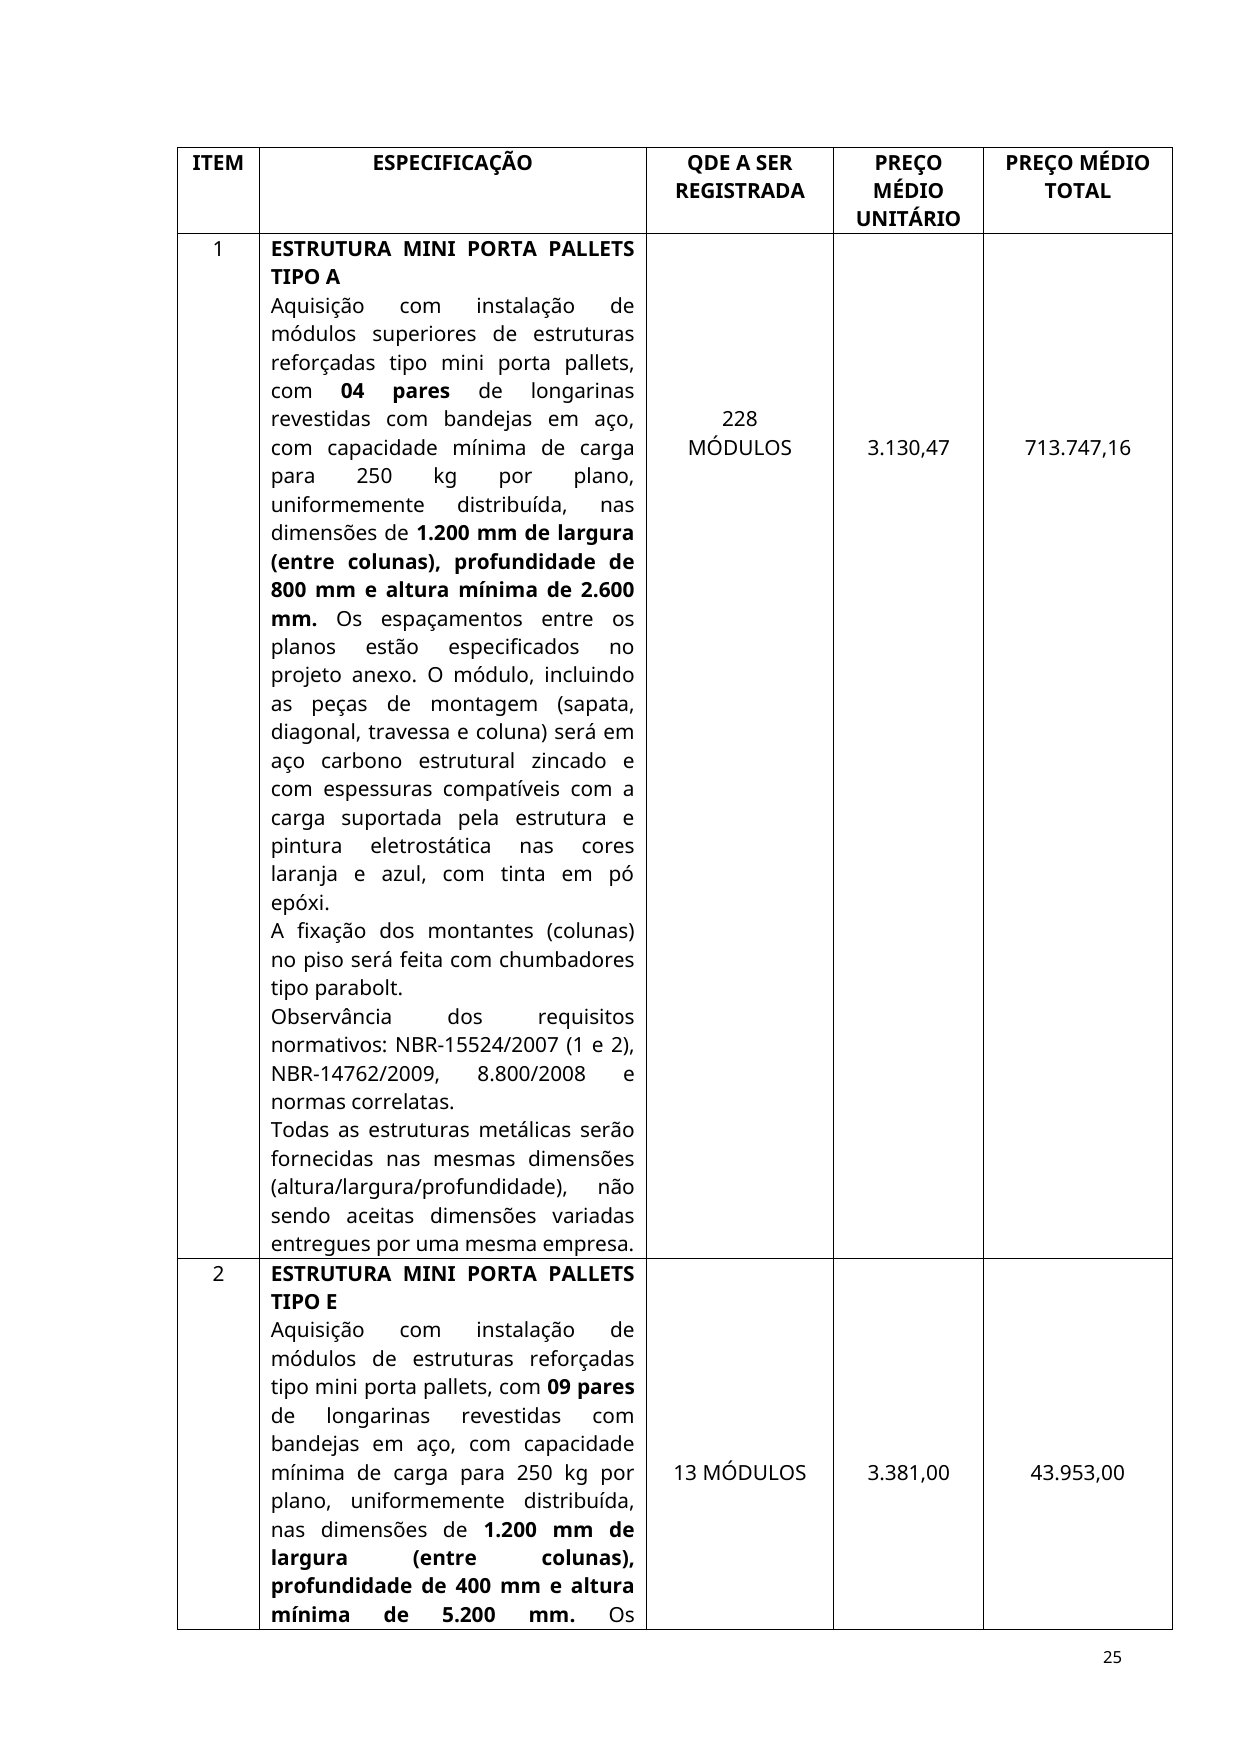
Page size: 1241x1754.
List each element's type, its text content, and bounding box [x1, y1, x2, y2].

table_cell 713.747,16 [984, 234, 1172, 1258]
table_cell 3.130,47 [834, 234, 983, 1258]
table_header ESPECIFICAÇÃO [260, 148, 646, 233]
table_cell 13 MÓDULOS [647, 1259, 833, 1628]
table_cell 43.953,00 [984, 1259, 1172, 1628]
table_cell ESTRUTURA MINI PORTA PALLETS TIPO A Aquisição com instalação de módulos superiores de estruturas reforçadas tipo mini porta pallets, com 04 pares de longarinas revestidas com bandejas em aço, com capacidade mínima de carga para 250 kg por plano, uniformemente distribuída, nas dimensões de 1.200 mm de largura (entre colunas), profundidade de 800 mm e altura mínima de 2.600 mm. Os espaçamentos entre os planos estão especificados no projeto anexo. O módulo, incluindo as peças de montagem (sapata, diagonal, travessa e coluna) será em aço carbono estrutural zincado e com espessuras compatíveis com a carga suportada pela estrutura e pintura eletrostática nas cores laranja e azul, com tinta em pó epóxi. A fixação dos montantes (colunas) no piso será feita com chumbadores tipo parabolt. Observância dos requisitos normativos: NBR-15524/2007 (1 e 2), NBR-14762/2009, 8.800/2008 e normas correlatas. Todas as estruturas metálicas serão fornecidas nas mesmas dimensões (altura/largura/profundidade), não sendo aceitas dimensões variadas entregues por uma mesma empresa. [260, 234, 646, 1258]
table_cell ESTRUTURA MINI PORTA PALLETS TIPO E Aquisição com instalação de módulos de estruturas reforçadas tipo mini porta pallets, com 09 pares de longarinas revestidas com bandejas em aço, com capacidade mínima de carga para 250 kg por plano, uniformemente distribuída, nas dimensões de 1.200 mm de largura (entre colunas), profundidade de 400 mm e altura mínima de 5.200 mm. Os [260, 1259, 646, 1628]
table_header QDE A SER REGISTRADA [647, 148, 833, 233]
table_header PREÇO MÉDIO TOTAL [984, 148, 1172, 233]
table_header ITEM [178, 148, 259, 233]
table_cell 2 [178, 1259, 259, 1628]
table_cell 228 MÓDULOS [647, 234, 833, 1258]
table_cell 3.381,00 [834, 1259, 983, 1628]
table_cell 1 [178, 234, 259, 1258]
table_header PREÇO MÉDIO UNITÁRIO [834, 148, 983, 233]
